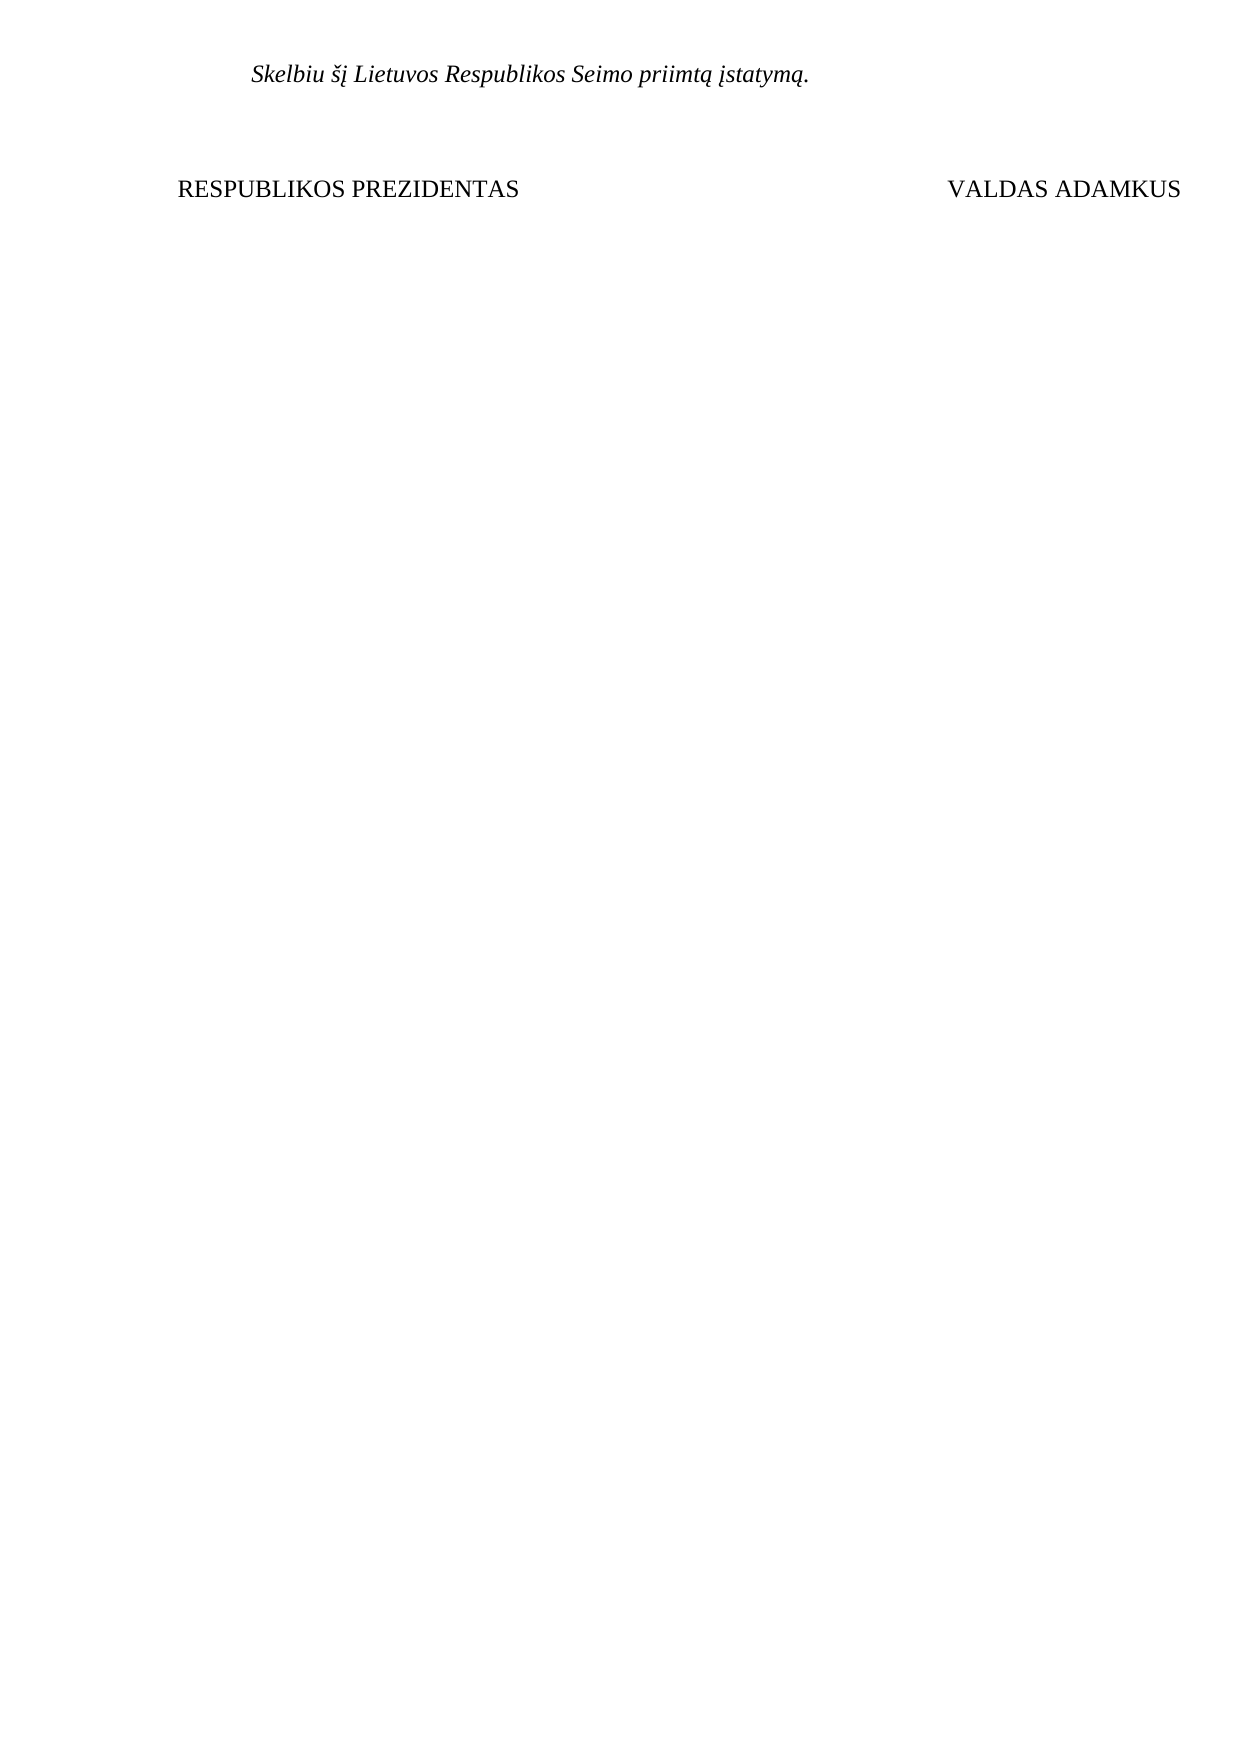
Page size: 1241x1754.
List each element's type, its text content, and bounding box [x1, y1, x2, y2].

text RESPUBLIKOS PREZIDENTAS VALDAS ADAMKUS [177, 174, 1181, 203]
text Skelbiu šį Lietuvos Respublikos Seimo priimtą įstatymą. [177, 59, 1181, 88]
